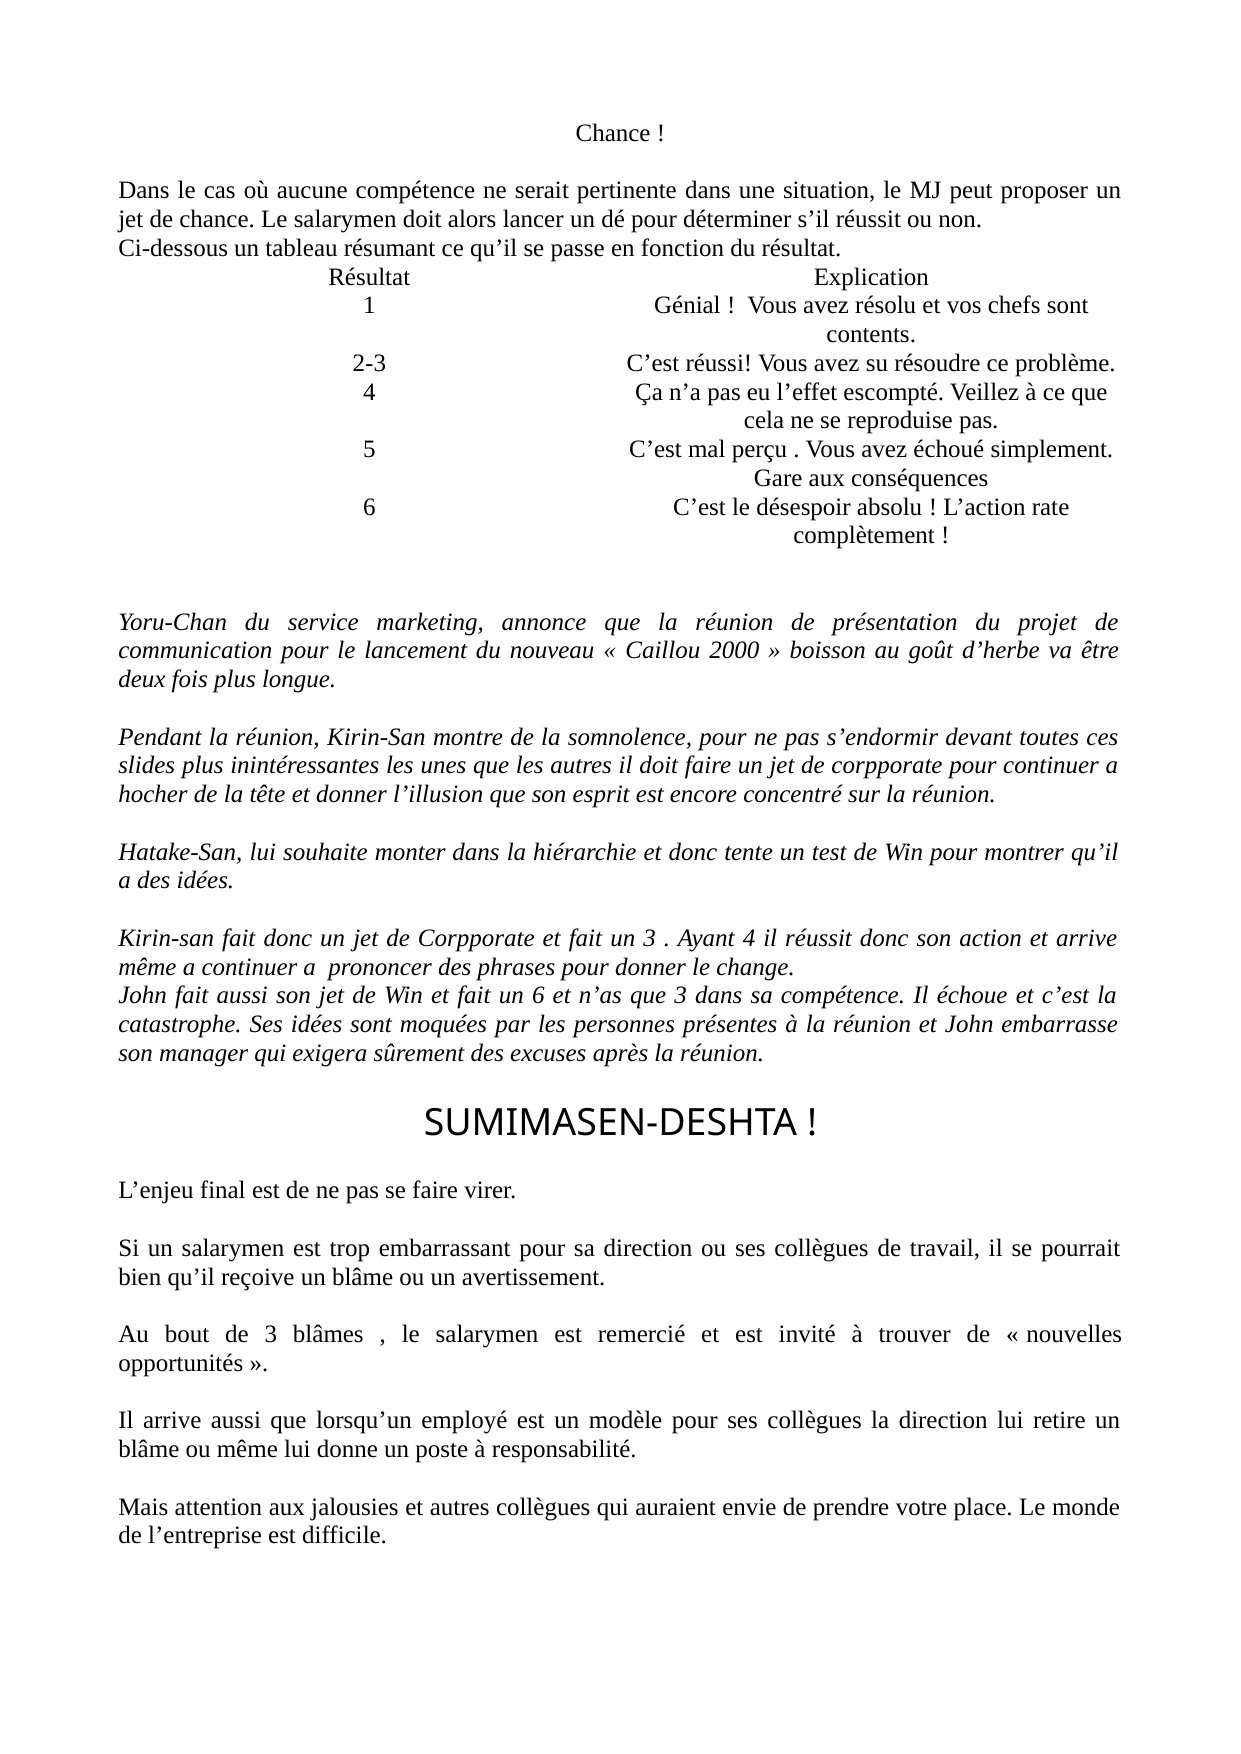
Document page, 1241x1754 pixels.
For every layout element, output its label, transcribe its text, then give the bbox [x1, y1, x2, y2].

text Mais attention aux jalousies et autres collègues qui auraient envie de prendre votre place. Le monde de l’entreprise est difficile. [118, 1492, 1122, 1549]
table_cell Génial ! Vous avez résolu et vos chefs sont contents. [620, 291, 1122, 348]
text Dans le cas où aucune compétence ne serait pertinente dans une situation, le MJ peut proposer un jet de chance. Le salarymen doit alors lancer un dé pour déterminer s’il réussit ou non. [118, 176, 1122, 233]
table_header Explication [620, 262, 1122, 291]
text John fait aussi son jet de Win et fait un 6 et n’as que 3 dans sa compétence. Il échoue et c’est la catastrophe. Ses idées sont moquées par les personnes présentes à la réunion et John embarrasse son manager qui exigera sûrement des excuses après la réunion. [118, 981, 1122, 1067]
text Si un salarymen est trop embarrassant pour sa direction ou ses collègues de travail, il se pourrait bien qu’il reçoive un blâme ou un avertissement. [118, 1233, 1122, 1290]
text Au bout de 3 blâmes , le salarymen est remercié et est invité à trouver de « nouvelles opportunités ». [118, 1319, 1122, 1377]
text L’enjeu final est de ne pas se faire virer. [118, 1175, 1122, 1204]
text Pendant la réunion, Kirin-San montre de la somnolence, pour ne pas s’endormir devant toutes ces slides plus inintéressantes les unes que les autres il doit faire un jet de corpporate pour continuer a hocher de la tête et donner l’illusion que son esprit est encore concentré sur la réunion. [118, 722, 1122, 808]
text Chance ! [118, 118, 1122, 147]
text Ci-dessous un tableau résumant ce qu’il se passe en fonction du résultat. [118, 233, 1122, 262]
text Yoru-Chan du service marketing, annonce que la réunion de présentation du projet de communication pour le lancement du nouveau « Caillou 2000 » boisson au goût d’herbe va être deux fois plus longue. [118, 607, 1122, 693]
table_cell C’est le désespoir absolu ! L’action rate complètement ! [620, 492, 1122, 549]
text Hatake-San, lui souhaite monter dans la hiérarchie et donc tente un test de Win pour montrer qu’il a des idées. [118, 837, 1122, 894]
table_cell 6 [118, 492, 620, 549]
text Il arrive aussi que lorsqu’un employé est un modèle pour ses collègues la direction lui retire un blâme ou même lui donne un poste à responsabilité. [118, 1405, 1122, 1463]
table_header Résultat [118, 262, 620, 291]
table_cell 2-3 [118, 348, 620, 377]
text SUMIMASEN-DESHTA ! [118, 1096, 1122, 1147]
table_cell C’est réussi! Vous avez su résoudre ce problème. [620, 348, 1122, 377]
table_cell 1 [118, 291, 620, 348]
table_cell C’est mal perçu . Vous avez échoué simplement. Gare aux conséquences [620, 434, 1122, 492]
table_cell Ça n’a pas eu l’effet escompté. Veillez à ce que cela ne se reproduise pas. [620, 377, 1122, 434]
table_cell 5 [118, 434, 620, 492]
table_cell 4 [118, 377, 620, 434]
text Kirin-san fait donc un jet de Corpporate et fait un 3 . Ayant 4 il réussit donc son action et arrive même a continuer a prononcer des phrases pour donner le change. [118, 923, 1122, 981]
